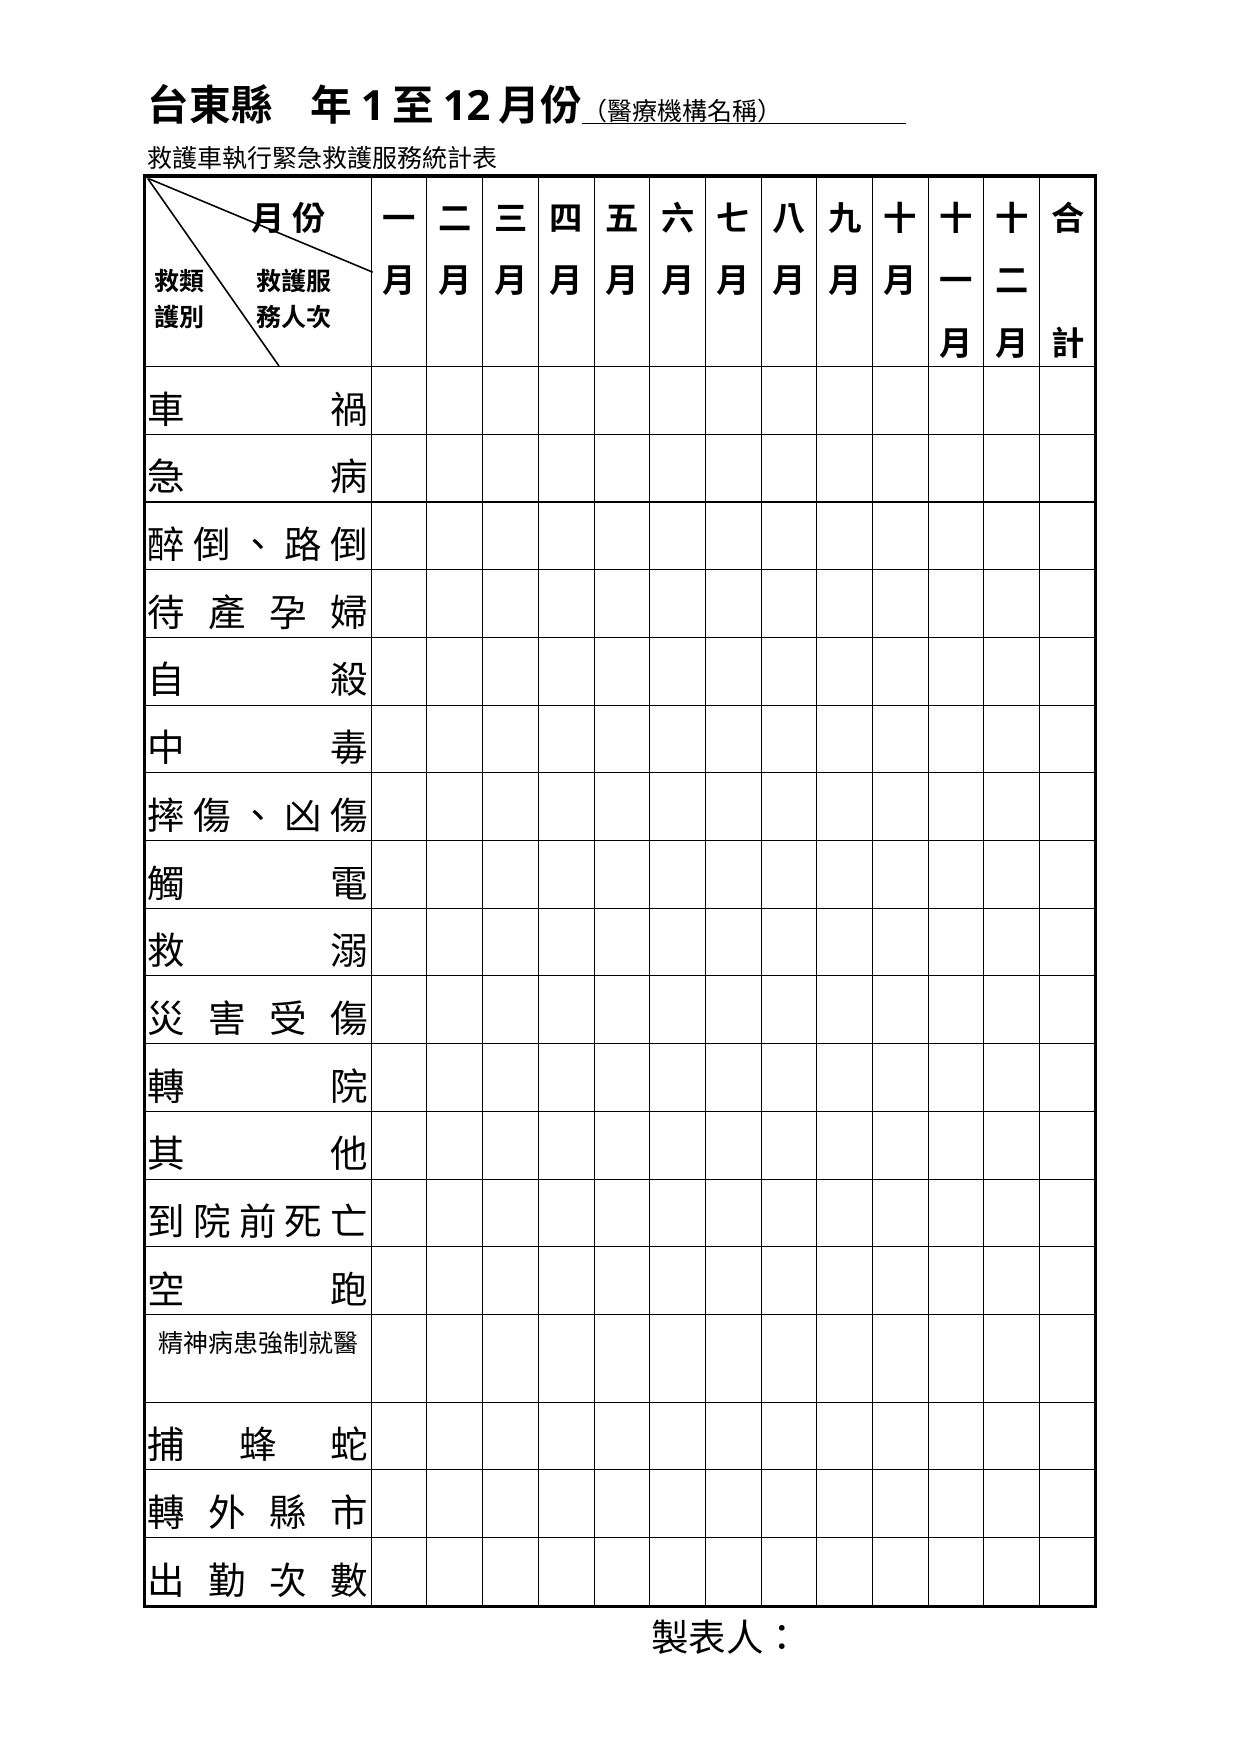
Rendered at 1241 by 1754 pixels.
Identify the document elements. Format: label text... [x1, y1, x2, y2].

table_cell [372, 976, 426, 1043]
table_cell [650, 841, 705, 908]
table_cell [873, 1247, 928, 1314]
table_cell [539, 435, 594, 501]
table_cell [817, 1403, 872, 1469]
table_cell [762, 909, 816, 975]
table_cell [595, 1247, 649, 1314]
table_cell [427, 570, 482, 637]
table_cell [650, 1044, 705, 1111]
table_cell [539, 909, 594, 975]
table_cell [873, 706, 928, 772]
table_cell [1040, 1044, 1094, 1111]
table_cell [595, 909, 649, 975]
table_cell [595, 1315, 649, 1402]
table_cell [427, 638, 482, 704]
table_cell [706, 435, 761, 501]
table_header 八月 [762, 178, 816, 366]
table_cell [762, 1112, 816, 1178]
table_cell [929, 841, 983, 908]
table_cell 自殺 [146, 638, 371, 704]
table_cell [483, 706, 538, 772]
table_cell [650, 909, 705, 975]
table_cell [539, 638, 594, 704]
table_cell [817, 976, 872, 1043]
table_cell [873, 976, 928, 1043]
table_cell [929, 773, 983, 840]
table_cell [372, 638, 426, 704]
table_cell [427, 367, 482, 434]
table_cell [706, 706, 761, 772]
table_cell [1040, 841, 1094, 908]
table_cell [1040, 1538, 1094, 1605]
text 製表人： [148, 1608, 1092, 1662]
table_cell [762, 1247, 816, 1314]
table_cell [817, 1315, 872, 1402]
table_cell [483, 909, 538, 975]
table_cell [372, 1403, 426, 1469]
table_cell [427, 1247, 482, 1314]
table_cell [706, 1538, 761, 1605]
table_cell 中毒 [146, 706, 371, 772]
table_header 十 一月 [929, 178, 983, 366]
table_cell [984, 435, 1039, 501]
table_cell [984, 1180, 1039, 1246]
table_cell [650, 503, 705, 569]
table_cell [873, 909, 928, 975]
table_cell [817, 706, 872, 772]
table_cell [817, 1247, 872, 1314]
table_cell 待產孕婦 [146, 570, 371, 637]
table_cell [873, 1470, 928, 1537]
table_cell [929, 570, 983, 637]
table_cell [539, 1180, 594, 1246]
table_cell [372, 1112, 426, 1178]
table_cell [372, 841, 426, 908]
table_cell [873, 1538, 928, 1605]
table_cell [1040, 503, 1094, 569]
table_cell [372, 1247, 426, 1314]
table_cell [427, 706, 482, 772]
table_cell [539, 1247, 594, 1314]
table_cell [483, 976, 538, 1043]
table_cell [984, 367, 1039, 434]
table_cell 醉倒、路倒 [146, 503, 371, 569]
table_cell [483, 1112, 538, 1178]
table_cell [650, 976, 705, 1043]
table_cell [595, 841, 649, 908]
table_cell [706, 773, 761, 840]
table_cell [650, 435, 705, 501]
table_cell [650, 1315, 705, 1402]
table_cell [650, 570, 705, 637]
table_cell [650, 1538, 705, 1605]
table_cell [650, 773, 705, 840]
table_cell [427, 1538, 482, 1605]
table_cell 觸電 [146, 841, 371, 908]
table_cell [817, 1538, 872, 1605]
table_cell [762, 1180, 816, 1246]
table_cell 轉外縣市 [146, 1470, 371, 1537]
table_cell 救溺 [146, 909, 371, 975]
table_cell [984, 1315, 1039, 1402]
table_cell [817, 1470, 872, 1537]
table_header 月 份 [152, 178, 371, 270]
table_header 七月 [706, 178, 761, 366]
table_cell [595, 706, 649, 772]
table_cell [762, 773, 816, 840]
table_cell [817, 367, 872, 434]
table_cell [1040, 435, 1094, 501]
table_cell [372, 570, 426, 637]
table_cell [984, 503, 1039, 569]
table_cell [427, 909, 482, 975]
table_cell [483, 435, 538, 501]
table_cell [595, 503, 649, 569]
table_cell [984, 570, 1039, 637]
table_cell [762, 1470, 816, 1537]
table_cell [984, 1538, 1039, 1605]
table_cell [762, 841, 816, 908]
table_cell [929, 638, 983, 704]
table_cell [539, 1315, 594, 1402]
table_cell [595, 1180, 649, 1246]
table_cell [595, 1403, 649, 1469]
table_cell [762, 1538, 816, 1605]
table_cell [427, 1112, 482, 1178]
table_cell [483, 773, 538, 840]
table_cell [595, 976, 649, 1043]
table_cell [650, 706, 705, 772]
table_cell [929, 435, 983, 501]
table_cell [762, 706, 816, 772]
table_cell [650, 638, 705, 704]
table_cell [372, 1470, 426, 1537]
table_cell [595, 367, 649, 434]
table_cell [372, 909, 426, 975]
table_cell [539, 841, 594, 908]
table_header 月 份 [146, 178, 277, 366]
table_cell [873, 1315, 928, 1402]
table_header 九月 [817, 178, 872, 366]
table_cell [984, 841, 1039, 908]
table_cell [817, 909, 872, 975]
table_cell [984, 1247, 1039, 1314]
table_header 十二月 [984, 178, 1039, 366]
table_cell [427, 841, 482, 908]
table_cell [372, 435, 426, 501]
table_cell [929, 976, 983, 1043]
table_cell [929, 503, 983, 569]
table_cell [1040, 1470, 1094, 1537]
table_cell [595, 773, 649, 840]
table_cell [706, 1044, 761, 1111]
table_cell [372, 1180, 426, 1246]
table_cell [483, 1044, 538, 1111]
table_cell [706, 976, 761, 1043]
table_cell [817, 1112, 872, 1178]
table_cell [706, 570, 761, 637]
table_cell [539, 367, 594, 434]
table_cell [873, 1044, 928, 1111]
table_cell [372, 1538, 426, 1605]
text 台東縣 年1至12月份（醫療機構名稱） [148, 72, 1092, 133]
table_cell [539, 570, 594, 637]
table_cell 其他 [146, 1112, 371, 1178]
table_cell 車禍 [146, 367, 371, 434]
table_cell [595, 570, 649, 637]
table_cell [595, 1112, 649, 1178]
table_cell [873, 1112, 928, 1178]
table_cell [706, 841, 761, 908]
table_cell [706, 909, 761, 975]
table_cell [1040, 706, 1094, 772]
table_cell [706, 503, 761, 569]
table_cell [483, 570, 538, 637]
table_cell [929, 1538, 983, 1605]
table_cell [650, 1112, 705, 1178]
table_cell [817, 435, 872, 501]
table_cell 摔傷、凶傷 [146, 773, 371, 840]
table_cell [1040, 909, 1094, 975]
table_cell [817, 570, 872, 637]
table_cell [984, 1044, 1039, 1111]
table_cell [1040, 1247, 1094, 1314]
table_cell [595, 1044, 649, 1111]
table_cell [706, 1470, 761, 1537]
table_cell [372, 1044, 426, 1111]
table_cell [762, 1044, 816, 1111]
table_cell [873, 367, 928, 434]
table_cell 捕蜂蛇 [146, 1403, 371, 1469]
table_cell [929, 367, 983, 434]
table_cell [595, 638, 649, 704]
table_cell [1040, 976, 1094, 1043]
table_cell [595, 435, 649, 501]
table_cell [483, 638, 538, 704]
table_cell [372, 1315, 426, 1402]
table_cell [1040, 773, 1094, 840]
table_cell [539, 1112, 594, 1178]
table_cell 轉院 [146, 1044, 371, 1111]
table_cell 精神病患強制就醫 [146, 1315, 371, 1402]
text 救護車執行緊急救護服務統計表 [148, 133, 1092, 174]
table_cell [706, 1180, 761, 1246]
table_header 四月 [539, 178, 594, 366]
table_cell [706, 1403, 761, 1469]
table_cell [427, 1315, 482, 1402]
table_cell [762, 1403, 816, 1469]
table_cell [706, 367, 761, 434]
table_cell [427, 1403, 482, 1469]
table_cell [539, 503, 594, 569]
table_cell [817, 1180, 872, 1246]
table_cell [929, 1044, 983, 1111]
table_cell [817, 503, 872, 569]
table_cell [650, 1247, 705, 1314]
table_cell [929, 1403, 983, 1469]
table_cell [984, 976, 1039, 1043]
table_cell [650, 1470, 705, 1537]
table_cell [984, 706, 1039, 772]
table_cell [539, 706, 594, 772]
table_cell [984, 773, 1039, 840]
table_cell [539, 773, 594, 840]
table_cell [762, 570, 816, 637]
table_cell [929, 1180, 983, 1246]
table_cell [817, 773, 872, 840]
table_cell [762, 1315, 816, 1402]
table_cell [539, 1403, 594, 1469]
table_cell [984, 1470, 1039, 1537]
table_cell [873, 841, 928, 908]
table_cell [595, 1538, 649, 1605]
table_cell [539, 1538, 594, 1605]
table_cell [372, 706, 426, 772]
table_cell [706, 1112, 761, 1178]
table_cell [873, 570, 928, 637]
table_cell [762, 435, 816, 501]
table_cell [873, 1180, 928, 1246]
table_cell [650, 367, 705, 434]
table_cell [1040, 1315, 1094, 1402]
table_cell [817, 638, 872, 704]
table_cell [427, 435, 482, 501]
table_cell [706, 1315, 761, 1402]
table_cell [483, 1403, 538, 1469]
table_header 一月 [372, 178, 426, 366]
table_cell [929, 1112, 983, 1178]
table_cell 空跑 [146, 1247, 371, 1314]
table_cell [483, 1180, 538, 1246]
table_cell [984, 638, 1039, 704]
table_header 十月 [873, 178, 928, 366]
table_cell [873, 435, 928, 501]
table_cell [762, 638, 816, 704]
table_cell [483, 367, 538, 434]
table_cell [539, 1044, 594, 1111]
table_cell [1040, 570, 1094, 637]
table_cell [929, 909, 983, 975]
table_cell [706, 1247, 761, 1314]
table_cell [929, 1247, 983, 1314]
table_header 合 計 [1040, 178, 1094, 366]
table_cell [762, 503, 816, 569]
table_cell 到院前死亡 [146, 1180, 371, 1246]
table_header 月 份 [152, 182, 371, 366]
table_cell [762, 367, 816, 434]
table_cell [483, 1247, 538, 1314]
table_cell [539, 976, 594, 1043]
table_cell [706, 638, 761, 704]
table_cell [1040, 1403, 1094, 1469]
table_header 五月 [595, 178, 649, 366]
table_cell [1040, 367, 1094, 434]
table_cell 出勤次數 [146, 1538, 371, 1605]
table_cell [984, 909, 1039, 975]
table_cell [427, 1180, 482, 1246]
table_cell [984, 1112, 1039, 1178]
table_cell [817, 1044, 872, 1111]
table_cell [929, 1470, 983, 1537]
table_cell [372, 367, 426, 434]
table_cell [1040, 638, 1094, 704]
table_header 三月 [483, 178, 538, 366]
table_cell [427, 1470, 482, 1537]
table_cell [1040, 1112, 1094, 1178]
table_cell [427, 503, 482, 569]
table_cell [372, 503, 426, 569]
table_cell [483, 1470, 538, 1537]
table_cell [539, 1470, 594, 1537]
table_cell [650, 1180, 705, 1246]
table_cell [817, 841, 872, 908]
table_cell [427, 773, 482, 840]
table_cell [595, 1470, 649, 1537]
table_cell [873, 1403, 928, 1469]
table_cell [483, 1315, 538, 1402]
table_cell [372, 773, 426, 840]
table_cell [873, 773, 928, 840]
table_cell [1040, 1180, 1094, 1246]
table_header 二月 [427, 178, 482, 366]
table_cell 急病 [146, 435, 371, 501]
table_cell [984, 1403, 1039, 1469]
table_cell [650, 1403, 705, 1469]
table_cell [929, 1315, 983, 1402]
table_cell [483, 1538, 538, 1605]
table_cell [762, 976, 816, 1043]
table_cell [427, 976, 482, 1043]
table_cell [427, 1044, 482, 1111]
table_cell [483, 841, 538, 908]
table_cell [929, 706, 983, 772]
table_cell 災害受傷 [146, 976, 371, 1043]
table_cell [873, 503, 928, 569]
table_cell [873, 638, 928, 704]
table_header 六月 [650, 178, 705, 366]
table_header 月 份 [260, 223, 275, 229]
table_cell [483, 503, 538, 569]
